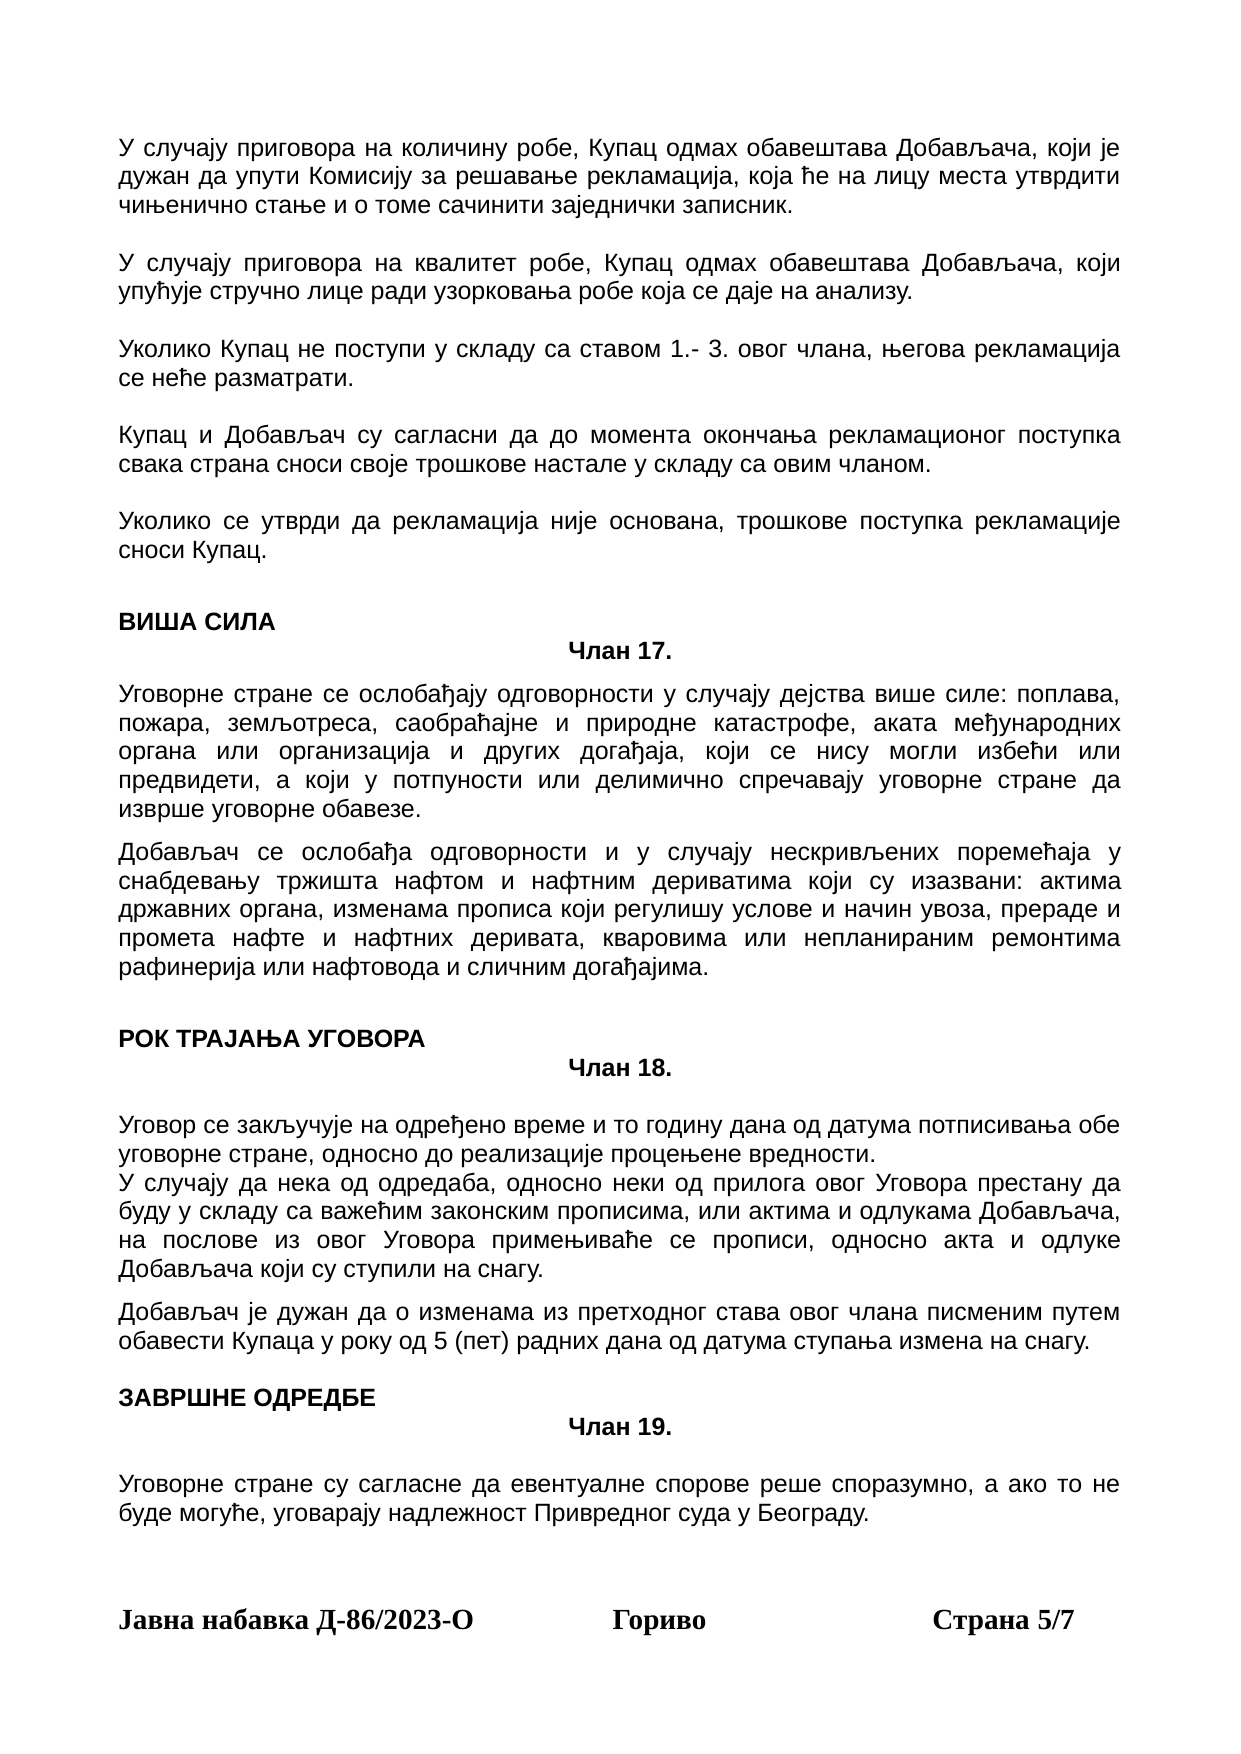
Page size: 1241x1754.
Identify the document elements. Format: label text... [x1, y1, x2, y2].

text ВИША СИЛА [118, 607, 1122, 636]
text Купац и Добављач су сагласни да до момента окончања рекламационог поступка свака страна сноси своје трошкове настале у складу са овим чланом. [118, 420, 1122, 477]
text Добављач се ослобађа одговорности и у случају нескривљених поремећаја у снабдевању тржишта нафтом и нафтним дериватима који су изазвани: актима државних органа, изменама прописа који регулишу услове и начин увоза, прераде и промета нафте и нафтних деривата, кваровима или непланираним ремонтима рафинерија или нафтовода и сличним догађајима. [118, 837, 1122, 981]
text У случају приговора на количину робе, Купац одмах обавештава Добављача, који је дужан да упути Комисију за решавање рекламација, која ће на лицу места утврдити чињенично стање и о томе сачинити заједнички записник. [118, 132, 1122, 219]
text Члан 17. [118, 636, 1122, 664]
text Добављач је дужан да о изменама из претходног става овог члана писменим путем обавести Купаца у року од 5 (пет) радних дана од датума ступања измена на снагу. [118, 1297, 1122, 1354]
text РОК ТРАЈАЊА УГОВОРА [118, 1024, 1122, 1052]
text Уколико Купац не поступи у складу са ставом 1.- 3. овог члана, његова рекламација се неће разматрати. [118, 334, 1122, 391]
text Уговор се закључује на одређено време и то годину дана од датума потписивања обе уговорне стране, oдносно до реализације процењене вредности. [118, 1110, 1122, 1167]
text Уговорне стране су сагласне да евентуалне спорове реше споразумно, а ако то не буде могуће, уговарају надлежност Привредног суда у Београду. [118, 1469, 1122, 1527]
text У случају да нека од одредаба, односно неки од прилога овог Уговора престану да буду у складу са важећим законским прописима, или актима и одлукама Добављача, на послове из овог Уговора примењиваће се прописи, односно акта и одлуке Добављача који су ступили на снагу. [118, 1167, 1122, 1282]
text Члан 19. [118, 1412, 1122, 1441]
text ЗАВРШНЕ ОДРЕДБЕ [118, 1383, 1122, 1412]
text Члан 18. [118, 1052, 1122, 1081]
text Уколико се утврди да рекламација није основана, трошкове поступка рекламације сноси Купац. [118, 506, 1122, 564]
text Уговорне стране се ослобађају одговорности у случају дејства више силе: поплава, пожара, земљотреса, саобраћајне и природне катастрофе, аката међународних органа или организација и других догађаја, који се нису могли избећи или предвидети, а који у потпуности или делимично спречавају уговорне стране да изврше уговорне обавезе. [118, 679, 1122, 822]
text У случају приговора на квалитет робе, Купац одмах обавештава Добављача, који упућује стручно лице ради узорковања робе која се даје на анализу. [118, 247, 1122, 305]
